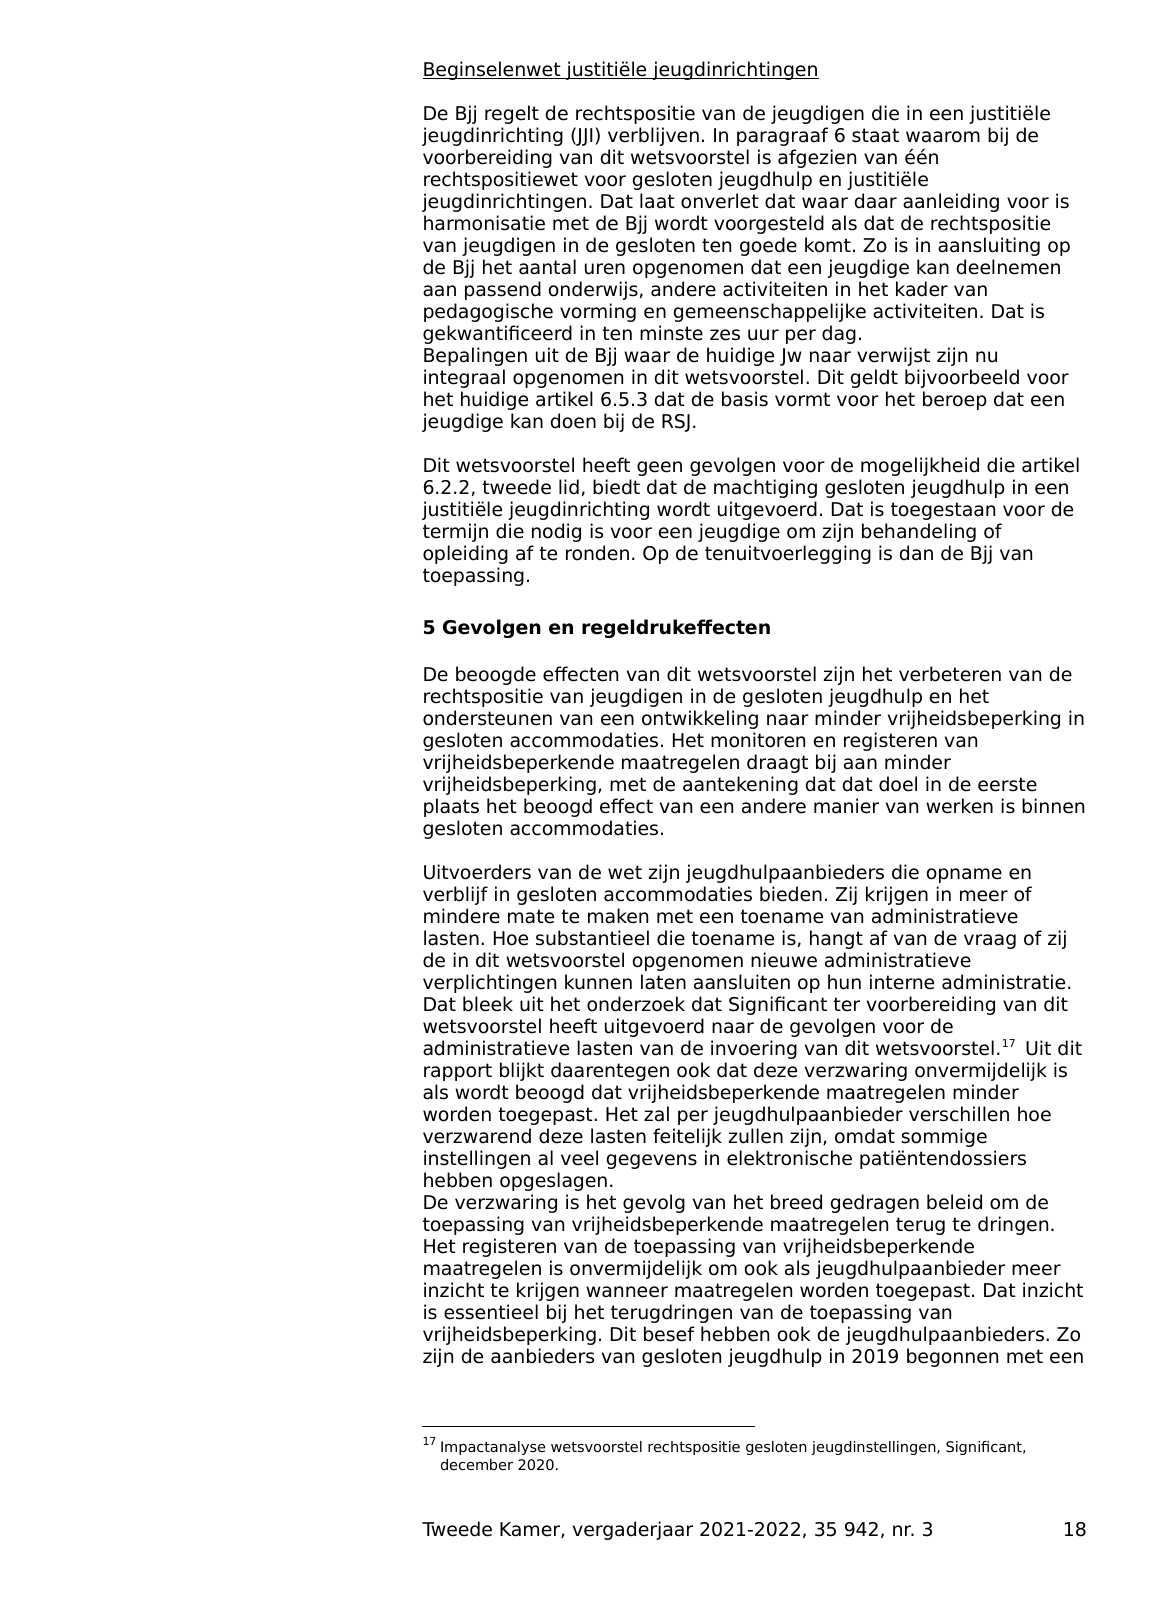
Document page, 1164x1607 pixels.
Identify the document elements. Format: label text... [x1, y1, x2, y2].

text Dit wetsvoorstel heeft geen gevolgen voor de mogelijkheid die artikel 6.2.2, tweede lid, biedt dat de machtiging gesloten jeugdhulp in een justitiële jeugdinrichting wordt uitgevoerd. Dat is toegestaan voor de termijn die nodig is voor een jeugdige om zijn behandeling of opleiding af te ronden. Op de tenuitvoerlegging is dan de Bjj van toepassing. [422, 455, 1087, 587]
subtitle Beginselenwet justitiële jeugdinrichtingen [422, 59, 1087, 81]
text De Bjj regelt de rechtspositie van de jeugdigen die in een justitiële jeugdinrichting (JJI) verblijven. In paragraaf 6 staat waarom bij de voorbereiding van dit wetsvoorstel is afgezien van één rechtspositiewet voor gesloten jeugdhulp en justitiële jeugdinrichtingen. Dat laat onverlet dat waar daar aanleiding voor is harmonisatie met de Bjj wordt voorgesteld als dat de rechtspositie van jeugdigen in de gesloten ten goede komt. Zo is in aansluiting op de Bjj het aantal uren opgenomen dat een jeugdige kan deelnemen aan passend onderwijs, andere activiteiten in het kader van pedagogische vorming en gemeenschappelijke activiteiten. Dat is gekwantificeerd in ten minste zes uur per dag. [422, 103, 1087, 345]
text Uitvoerders van de wet zijn jeugdhulpaanbieders die opname en verblijf in gesloten accommodaties bieden. Zij krijgen in meer of mindere mate te maken met een toename van administratieve lasten. Hoe substantieel die toename is, hangt af van de vraag of zij de in dit wetsvoorstel opgenomen nieuwe administratieve verplichtingen kunnen laten aansluiten op hun interne administratie. Dat bleek uit het onderzoek dat Significant ter voorbereiding van dit wetsvoorstel heeft uitgevoerd naar de gevolgen voor de administratieve lasten van de invoering van dit wetsvoorstel. Uit dit rapport blijkt daarentegen ook dat deze verzwaring onvermijdelijk is als wordt beoogd dat vrijheidsbeperkende maatregelen minder worden toegepast. Het zal per jeugdhulpaanbieder verschillen hoe verzwarend deze lasten feitelijk zullen zijn, omdat sommige instellingen al veel gegevens in elektronische patiëntendossiers hebben opgeslagen. [422, 862, 1087, 1192]
text Bepalingen uit de Bjj waar de huidige Jw naar verwijst zijn nu integraal opgenomen in dit wetsvoorstel. Dit geldt bijvoorbeeld voor het huidige artikel 6.5.3 dat de basis vormt voor het beroep dat een jeugdige kan doen bij de RSJ. [422, 345, 1087, 433]
text De verzwaring is het gevolg van het breed gedragen beleid om de toepassing van vrijheidsbeperkende maatregelen terug te dringen. Het registeren van de toepassing van vrijheidsbeperkende maatregelen is onvermijdelijk om ook als jeugdhulpaanbieder meer inzicht te krijgen wanneer maatregelen worden toegepast. Dat inzicht is essentieel bij het terugdringen van de toepassing van vrijheidsbeperking. Dit besef hebben ook de jeugdhulpaanbieders. Zo zijn de aanbieders van gesloten jeugdhulp in 2019 begonnen met een [422, 1192, 1087, 1367]
text Impactanalyse wetsvoorstel rechtspositie gesloten jeugdinstellingen, Significant, december 2020. [422, 1435, 1087, 1474]
subtitle 5 Gevolgen en regeldrukeffecten [422, 617, 1087, 639]
text De beoogde effecten van dit wetsvoorstel zijn het verbeteren van de rechtspositie van jeugdigen in de gesloten jeugdhulp en het ondersteunen van een ontwikkeling naar minder vrijheidsbeperking in gesloten accommodaties. Het monitoren en registeren van vrijheidsbeperkende maatregelen draagt bij aan minder vrijheidsbeperking, met de aantekening dat dat doel in de eerste plaats het beoogd effect van een andere manier van werken is binnen gesloten accommodaties. [422, 664, 1087, 840]
